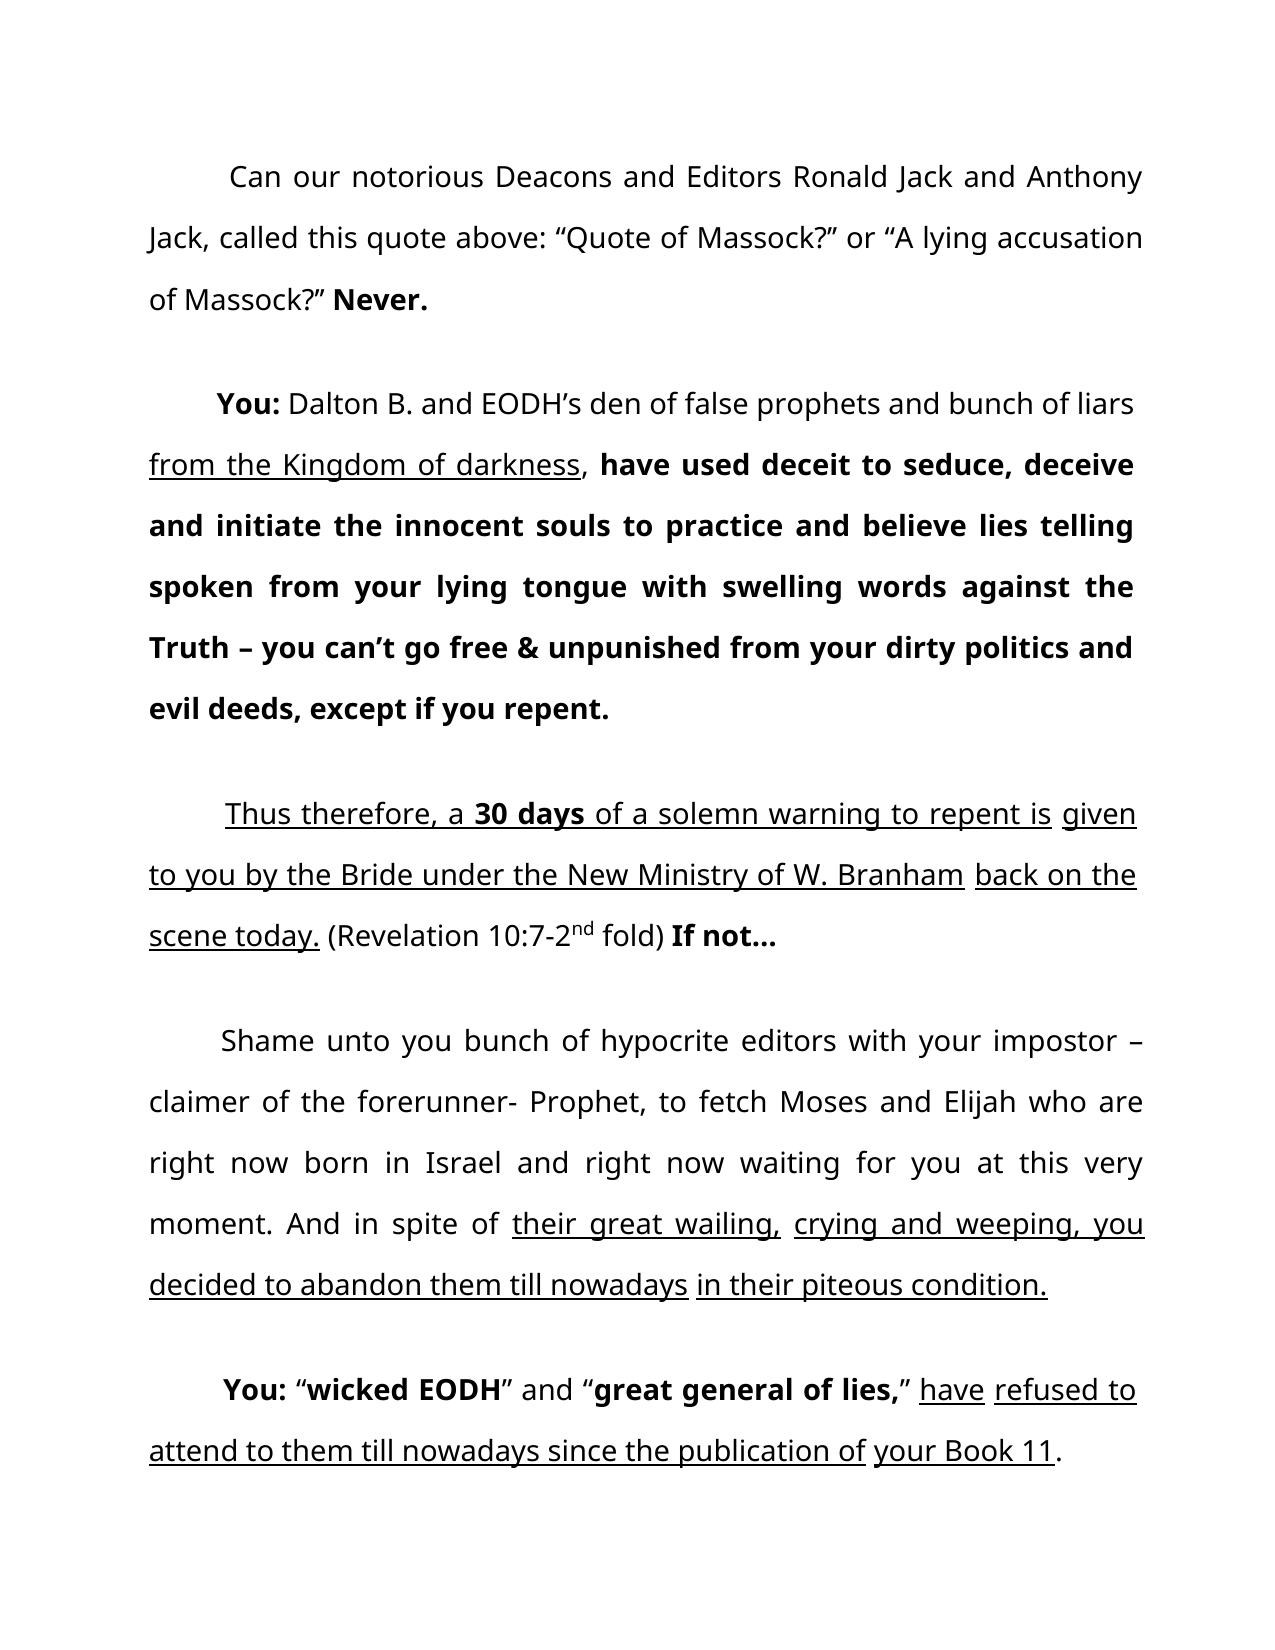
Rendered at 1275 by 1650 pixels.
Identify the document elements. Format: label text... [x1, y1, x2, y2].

text You: “wicked EODH” and “great general of lies,” have refused to attend to them till nowadays since the publication of your Book 11. [148, 1369, 1137, 1470]
text Thus therefore, a 30 days of a solemn warning to repent is given to you by the Bride under the New Ministry of W. Branham back on the scene today. (Revelation 10:7-2nd fold) If not… [148, 793, 1137, 955]
text Can our notorious Deacons and Editors Ronald Jack and Anthony Jack, called this quote above: “Quote of Massock?’’ or “A lying accusation of Massock?’’ Never. [148, 157, 1144, 318]
text Shame unto you bunch of hypocrite editors with your impostor – claimer of the forerunner- Prophet, to fetch Moses and Elijah who are right now born in Israel and right now waiting for you at this very moment. And in spite of their great wailing, crying and weeping, you decided to abandon them till nowadays in their piteous condition. [148, 1020, 1144, 1304]
text You: Dalton B. and EODH’s den of false prophets and bunch of liars from the Kingdom of darkness, have used deceit to seduce, deceive and initiate the innocent souls to practice and believe lies telling spoken from your lying tongue with swelling words against the Truth – you can’t go free & unpunished from your dirty politics and evil deeds, except if you repent. [148, 383, 1135, 728]
